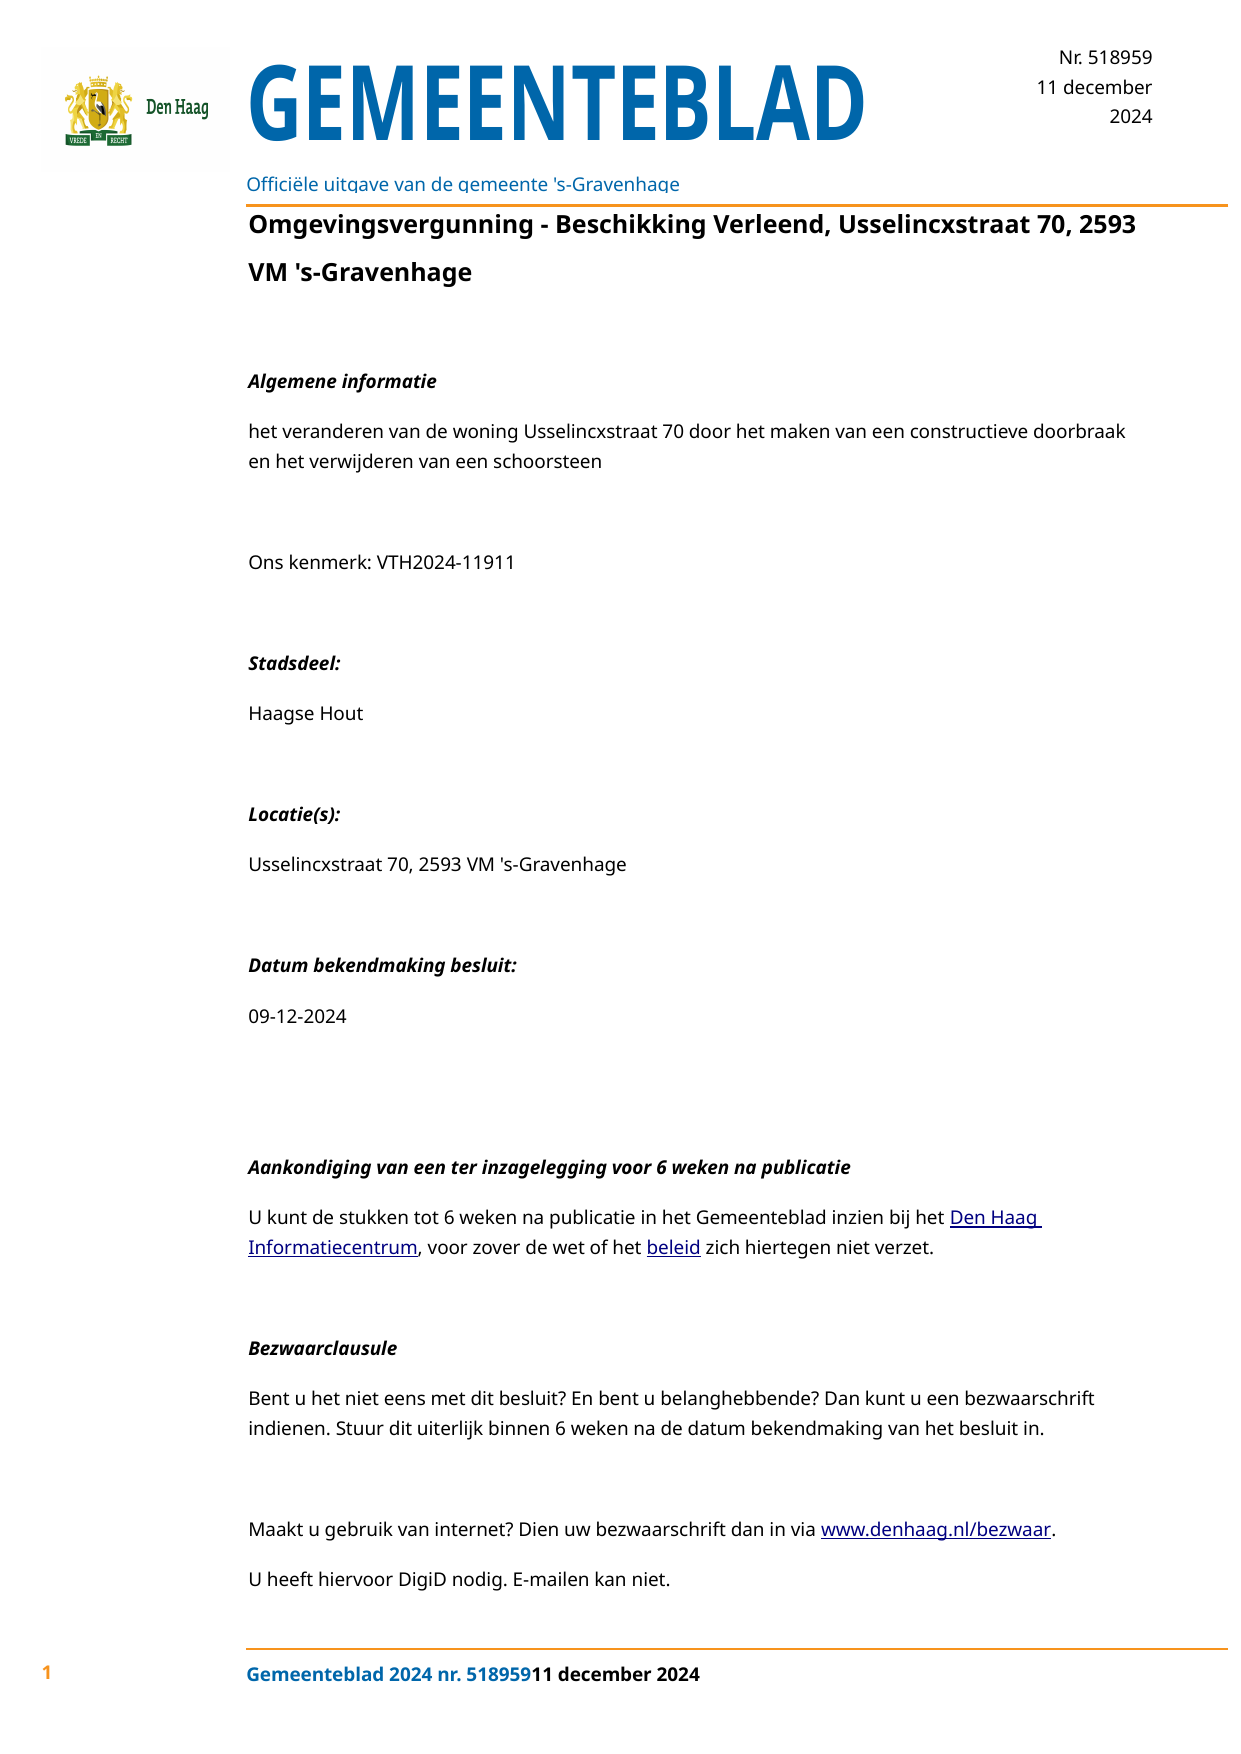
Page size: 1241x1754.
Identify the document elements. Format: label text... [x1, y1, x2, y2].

text Stadsdeel: [248, 650, 1152, 676]
text Datum bekendmaking besluit: [248, 952, 1152, 978]
text Locatie(s): [248, 801, 1152, 827]
text Bent u het niet eens met dit besluit? En bent u belanghebbende? Dan kunt u een bezwaarschrift indienen. Stuur dit uiterlijk binnen 6 weken na de datum bekendmaking van het besluit in. [248, 1385, 1152, 1441]
text U kunt de stukken tot 6 weken na publicatie in het Gemeenteblad inzien bij het Den Haag Informatiecentrum, voor zover de wet of het beleid zich hiertegen niet verzet. [248, 1204, 1152, 1260]
text Ons kenmerk: VTH2024-11911 [248, 549, 1152, 575]
text het veranderen van de woning Usselincxstraat 70 door het maken van een constructieve doorbraak en het verwijderen van een schoorsteen [248, 419, 1152, 474]
text Haagse Hout [248, 700, 1152, 726]
text Bezwaarclausule [248, 1335, 1152, 1361]
text Aankondiging van een ter inzagelegging voor 6 weken na publicatie [248, 1154, 1152, 1180]
text Omgevingsvergunning - Beschikking Verleend, Usselincxstraat 70, 2593 VM 's-Gravenhage [248, 207, 1152, 288]
text Usselincxstraat 70, 2593 VM 's-Gravenhage [248, 852, 1152, 877]
text U heeft hiervoor DigiD nodig. E-mailen kan niet. [248, 1566, 1152, 1592]
text 09-12-2024 [248, 1003, 1152, 1029]
text Algemene informatie [248, 368, 1152, 394]
picture [41, 47, 231, 172]
text Maakt u gebruik van internet? Dien uw bezwaarschrift dan in via www.denhaag.nl/bezwaar. [248, 1516, 1152, 1542]
